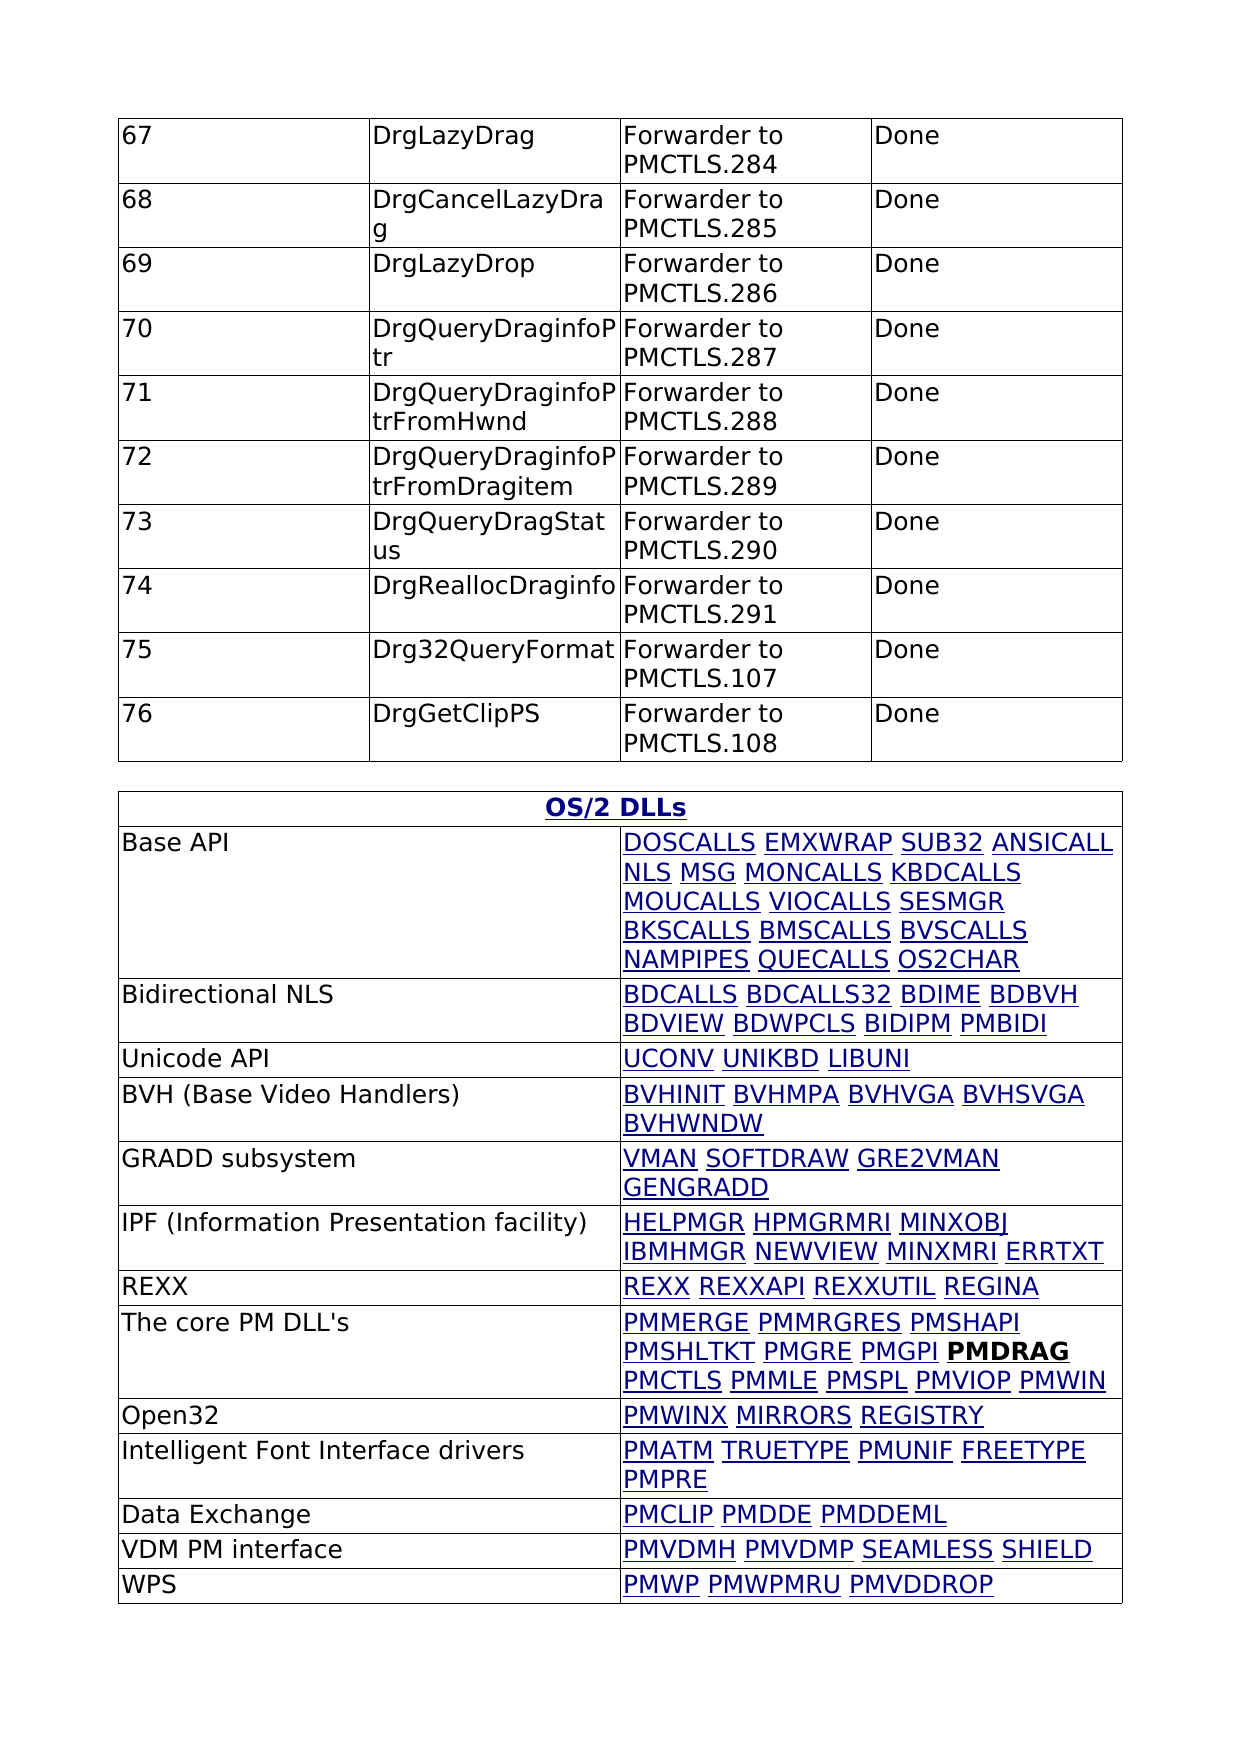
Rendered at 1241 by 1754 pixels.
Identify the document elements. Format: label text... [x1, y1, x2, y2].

table_cell DrgLazyDrop [370, 248, 620, 311]
table_cell Forwarder to PMCTLS.287 [621, 312, 871, 375]
table_cell PMCLIP PMDDE PMDDEML [621, 1499, 1122, 1533]
table_cell Forwarder to PMCTLS.288 [621, 376, 871, 439]
table_cell Forwarder to PMCTLS.284 [621, 119, 871, 182]
table_cell Forwarder to PMCTLS.286 [621, 248, 871, 311]
table_cell Done [872, 633, 1122, 697]
table_cell 71 [119, 376, 369, 439]
table_cell Done [872, 698, 1122, 761]
table_cell VMAN SOFTDRAW GRE2VMAN GENGRADD [621, 1142, 1122, 1205]
table_cell 75 [119, 633, 369, 697]
table_cell DrgQueryDraginfoPtr [370, 312, 620, 375]
table_cell Forwarder to PMCTLS.291 [621, 569, 871, 632]
table_cell Base API [119, 827, 620, 977]
table_header OS/2 DLLs [119, 792, 1122, 826]
table_cell Forwarder to PMCTLS.108 [621, 698, 871, 761]
table_cell DrgQueryDraginfoPtrFromHwnd [370, 376, 620, 439]
table_cell DrgLazyDrag [370, 119, 620, 182]
table_cell Data Exchange [119, 1499, 620, 1533]
table_cell 70 [119, 312, 369, 375]
table_cell PMWP PMWPMRU PMVDDROP [621, 1569, 1122, 1603]
table_cell REXX [119, 1271, 620, 1305]
table_cell Done [872, 505, 1122, 568]
table_cell HELPMGR HPMGRMRI MINXOBJ IBMHMGR NEWVIEW MINXMRI ERRTXT [621, 1206, 1122, 1269]
table_cell PMWINX MIRRORS REGISTRY [621, 1399, 1122, 1433]
table_cell BVH (Base Video Handlers) [119, 1078, 620, 1141]
table_cell 67 [119, 119, 369, 182]
table_cell Done [872, 248, 1122, 311]
table_cell Done [872, 119, 1122, 182]
table_cell BDCALLS BDCALLS32 BDIME BDBVH BDVIEW BDWPCLS BIDIPM PMBIDI [621, 979, 1122, 1042]
table_cell Done [872, 569, 1122, 632]
table_cell DrgCancelLazyDrag [370, 184, 620, 247]
table_cell Unicode API [119, 1043, 620, 1077]
table_cell PMMERGE PMMRGRES PMSHAPI PMSHLTKT PMGRE PMGPI PMDRAG PMCTLS PMMLE PMSPL PMVIOP PMWIN [621, 1306, 1122, 1398]
table_cell 72 [119, 441, 369, 504]
table_cell Forwarder to PMCTLS.285 [621, 184, 871, 247]
table_cell DrgGetClipPS [370, 698, 620, 761]
table_cell Forwarder to PMCTLS.289 [621, 441, 871, 504]
table_cell 68 [119, 184, 369, 247]
table_cell BVHINIT BVHMPA BVHVGA BVHSVGA BVHWNDW [621, 1078, 1122, 1141]
table_cell GRADD subsystem [119, 1142, 620, 1205]
table_cell VDM PM interface [119, 1534, 620, 1568]
table_cell Bidirectional NLS [119, 979, 620, 1042]
table_cell 76 [119, 698, 369, 761]
table_cell UCONV UNIKBD LIBUNI [621, 1043, 1122, 1077]
table_cell 74 [119, 569, 369, 632]
table_cell 69 [119, 248, 369, 311]
table_cell Open32 [119, 1399, 620, 1433]
table_cell DrgReallocDraginfo [370, 569, 620, 632]
table_cell WPS [119, 1569, 620, 1603]
table_cell Done [872, 376, 1122, 439]
table_cell Done [872, 312, 1122, 375]
table_cell DrgQueryDragStatus [370, 505, 620, 568]
table_cell REXX REXXAPI REXXUTIL REGINA [621, 1271, 1122, 1305]
table_cell Done [872, 441, 1122, 504]
table_cell 73 [119, 505, 369, 568]
table_cell PMVDMH PMVDMP SEAMLESS SHIELD [621, 1534, 1122, 1568]
table_cell Intelligent Font Interface drivers [119, 1434, 620, 1497]
table_cell DrgQueryDraginfoPtrFromDragitem [370, 441, 620, 504]
table_cell The core PM DLL's [119, 1306, 620, 1398]
table_cell Forwarder to PMCTLS.290 [621, 505, 871, 568]
table_cell DOSCALLS EMXWRAP SUB32 ANSICALL NLS MSG MONCALLS KBDCALLS MOUCALLS VIOCALLS SESMGR BKSCALLS BMSCALLS BVSCALLS NAMPIPES QUECALLS OS2CHAR [621, 827, 1122, 977]
table_cell IPF (Information Presentation facility) [119, 1206, 620, 1269]
table_cell PMATM TRUETYPE PMUNIF FREETYPE PMPRE [621, 1434, 1122, 1497]
table_cell Forwarder to PMCTLS.107 [621, 633, 871, 697]
table_cell Done [872, 184, 1122, 247]
table_cell Drg32QueryFormat [370, 633, 620, 697]
